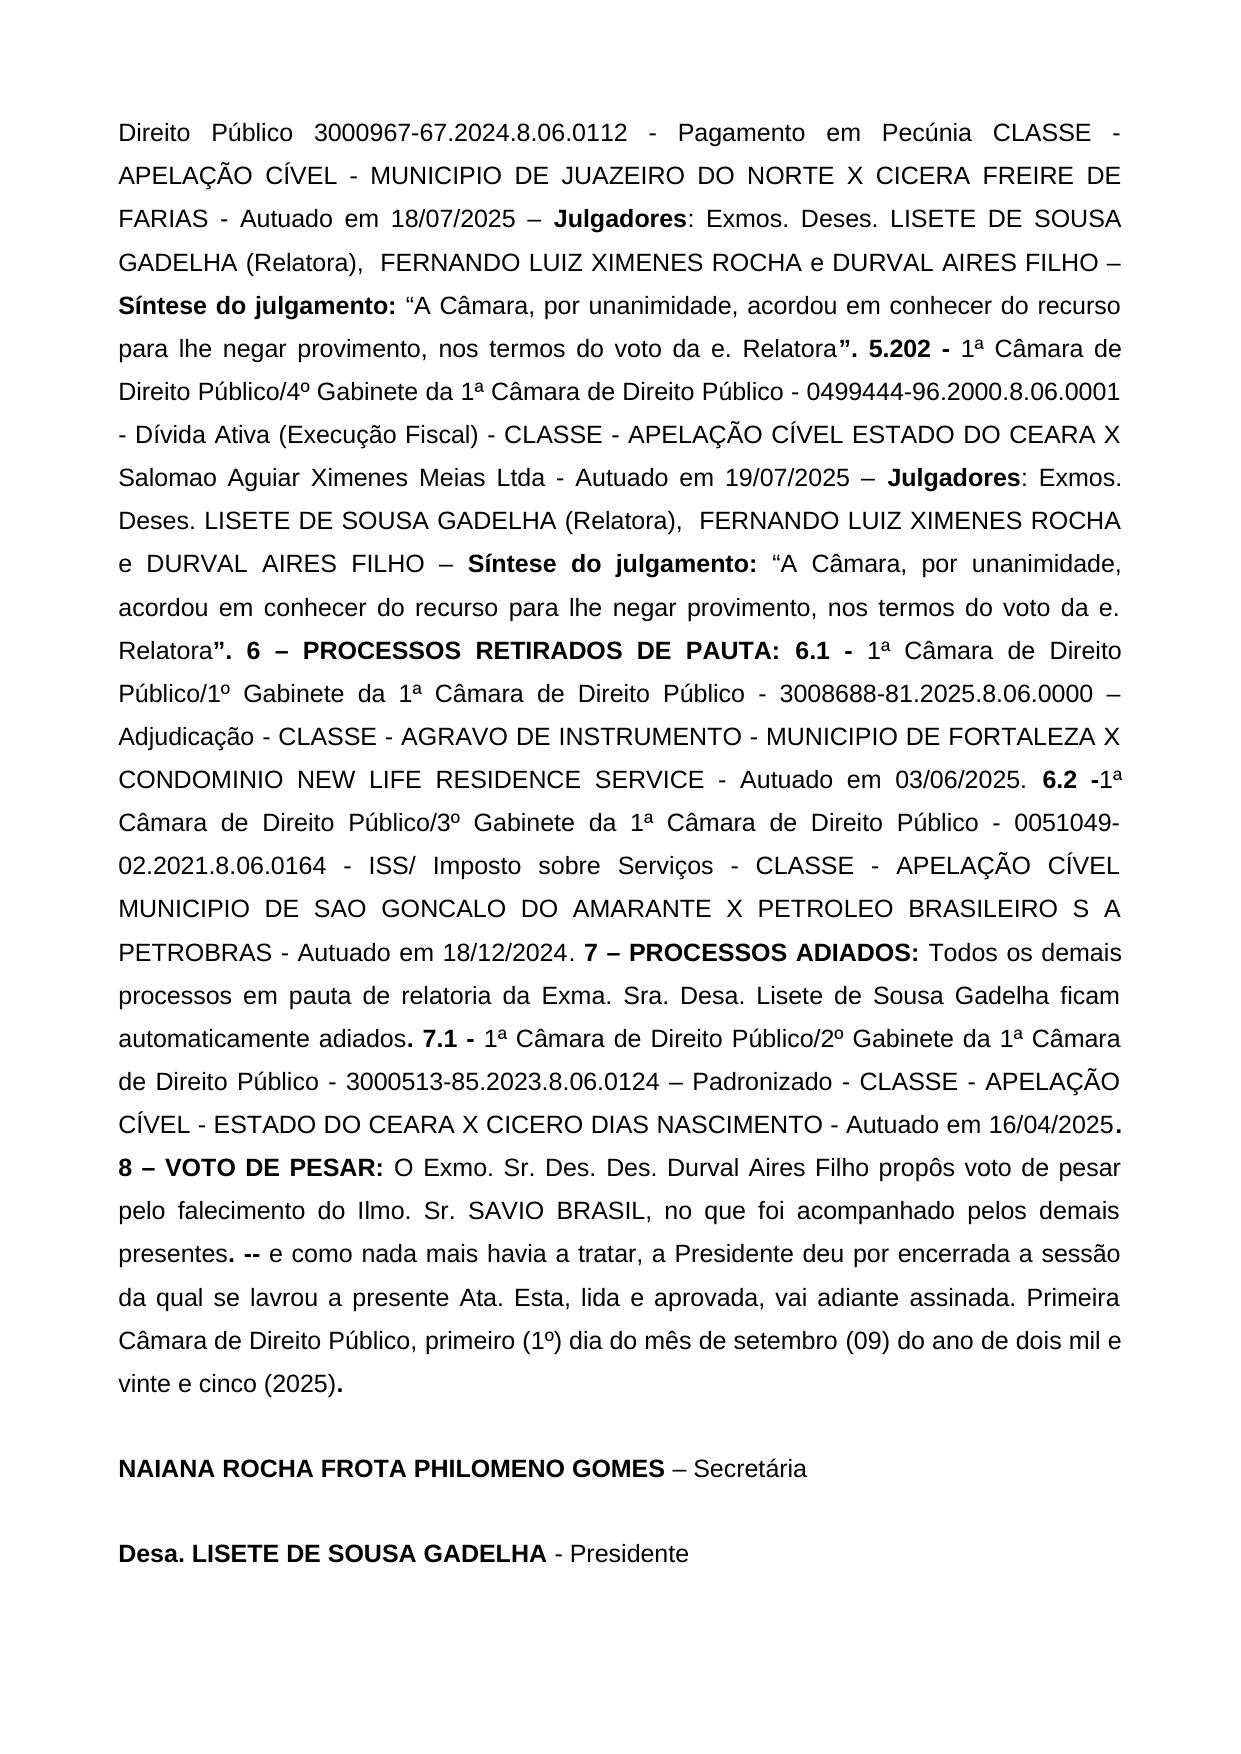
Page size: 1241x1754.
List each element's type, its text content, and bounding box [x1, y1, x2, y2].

text NAIANA ROCHA FROTA PHILOMENO GOMES – Secretária [118, 1454, 1122, 1483]
text Desa. LISETE DE SOUSA GADELHA - Presidente [118, 1539, 1122, 1568]
text Direito Público 3000967-67.2024.8.06.0112 - Pagamento em Pecúnia CLASSE - APELAÇÃO CÍVEL - MUNICIPIO DE JUAZEIRO DO NORTE X CICERA FREIRE DE FARIAS - Autuado em 18/07/2025 – Julgadores: Exmos. Deses. LISETE DE SOUSA GADELHA (Relatora), FERNANDO LUIZ XIMENES ROCHA e DURVAL AIRES FILHO – Síntese do julgamento: “A Câmara, por unanimidade, acordou em conhecer do recurso para lhe negar provimento, nos termos do voto da e. Relatora”. 5.202 - 1ª Câmara de Direito Público/4º Gabinete da 1ª Câmara de Direito Público - 0499444-96.2000.8.06.0001 - Dívida Ativa (Execução Fiscal) - CLASSE - APELAÇÃO CÍVEL ESTADO DO CEARA X Salomao Aguiar Ximenes Meias Ltda - Autuado em 19/07/2025 – Julgadores: Exmos. Deses. LISETE DE SOUSA GADELHA (Relatora), FERNANDO LUIZ XIMENES ROCHA e DURVAL AIRES FILHO – Síntese do julgamento: “A Câmara, por unanimidade, acordou em conhecer do recurso para lhe negar provimento, nos termos do voto da e. Relatora”. 6 – PROCESSOS RETIRADOS DE PAUTA: 6.1 - 1ª Câmara de Direito Público/1º Gabinete da 1ª Câmara de Direito Público - 3008688-81.2025.8.06.0000 – Adjudicação - CLASSE - AGRAVO DE INSTRUMENTO - MUNICIPIO DE FORTALEZA X CONDOMINIO NEW LIFE RESIDENCE SERVICE - Autuado em 03/06/2025. 6.2 -1ª Câmara de Direito Público/3º Gabinete da 1ª Câmara de Direito Público - 0051049-02.2021.8.06.0164 - ISS/ Imposto sobre Serviços - CLASSE - APELAÇÃO CÍVEL MUNICIPIO DE SAO GONCALO DO AMARANTE X PETROLEO BRASILEIRO S A PETROBRAS - Autuado em 18/12/2024. 7 – PROCESSOS ADIADOS: Todos os demais processos em pauta de relatoria da Exma. Sra. Desa. Lisete de Sousa Gadelha ficam automaticamente adiados. 7.1 - 1ª Câmara de Direito Público/2º Gabinete da 1ª Câmara de Direito Público - 3000513-85.2023.8.06.0124 – Padronizado - CLASSE - APELAÇÃO CÍVEL - ESTADO DO CEARA X CICERO DIAS NASCIMENTO - Autuado em 16/04/2025. 8 – VOTO DE PESAR: O Exmo. Sr. Des. Des. Durval Aires Filho propôs voto de pesar pelo falecimento do Ilmo. Sr. SAVIO BRASIL, no que foi acompanhado pelos demais presentes. -- e como nada mais havia a tratar, a Presidente deu por encerrada a sessão da qual se lavrou a presente Ata. Esta, lida e aprovada, vai adiante assinada. Primeira Câmara de Direito Público, primeiro (1º) dia do mês de setembro (09) do ano de dois mil e vinte e cinco (2025). [118, 118, 1122, 1397]
